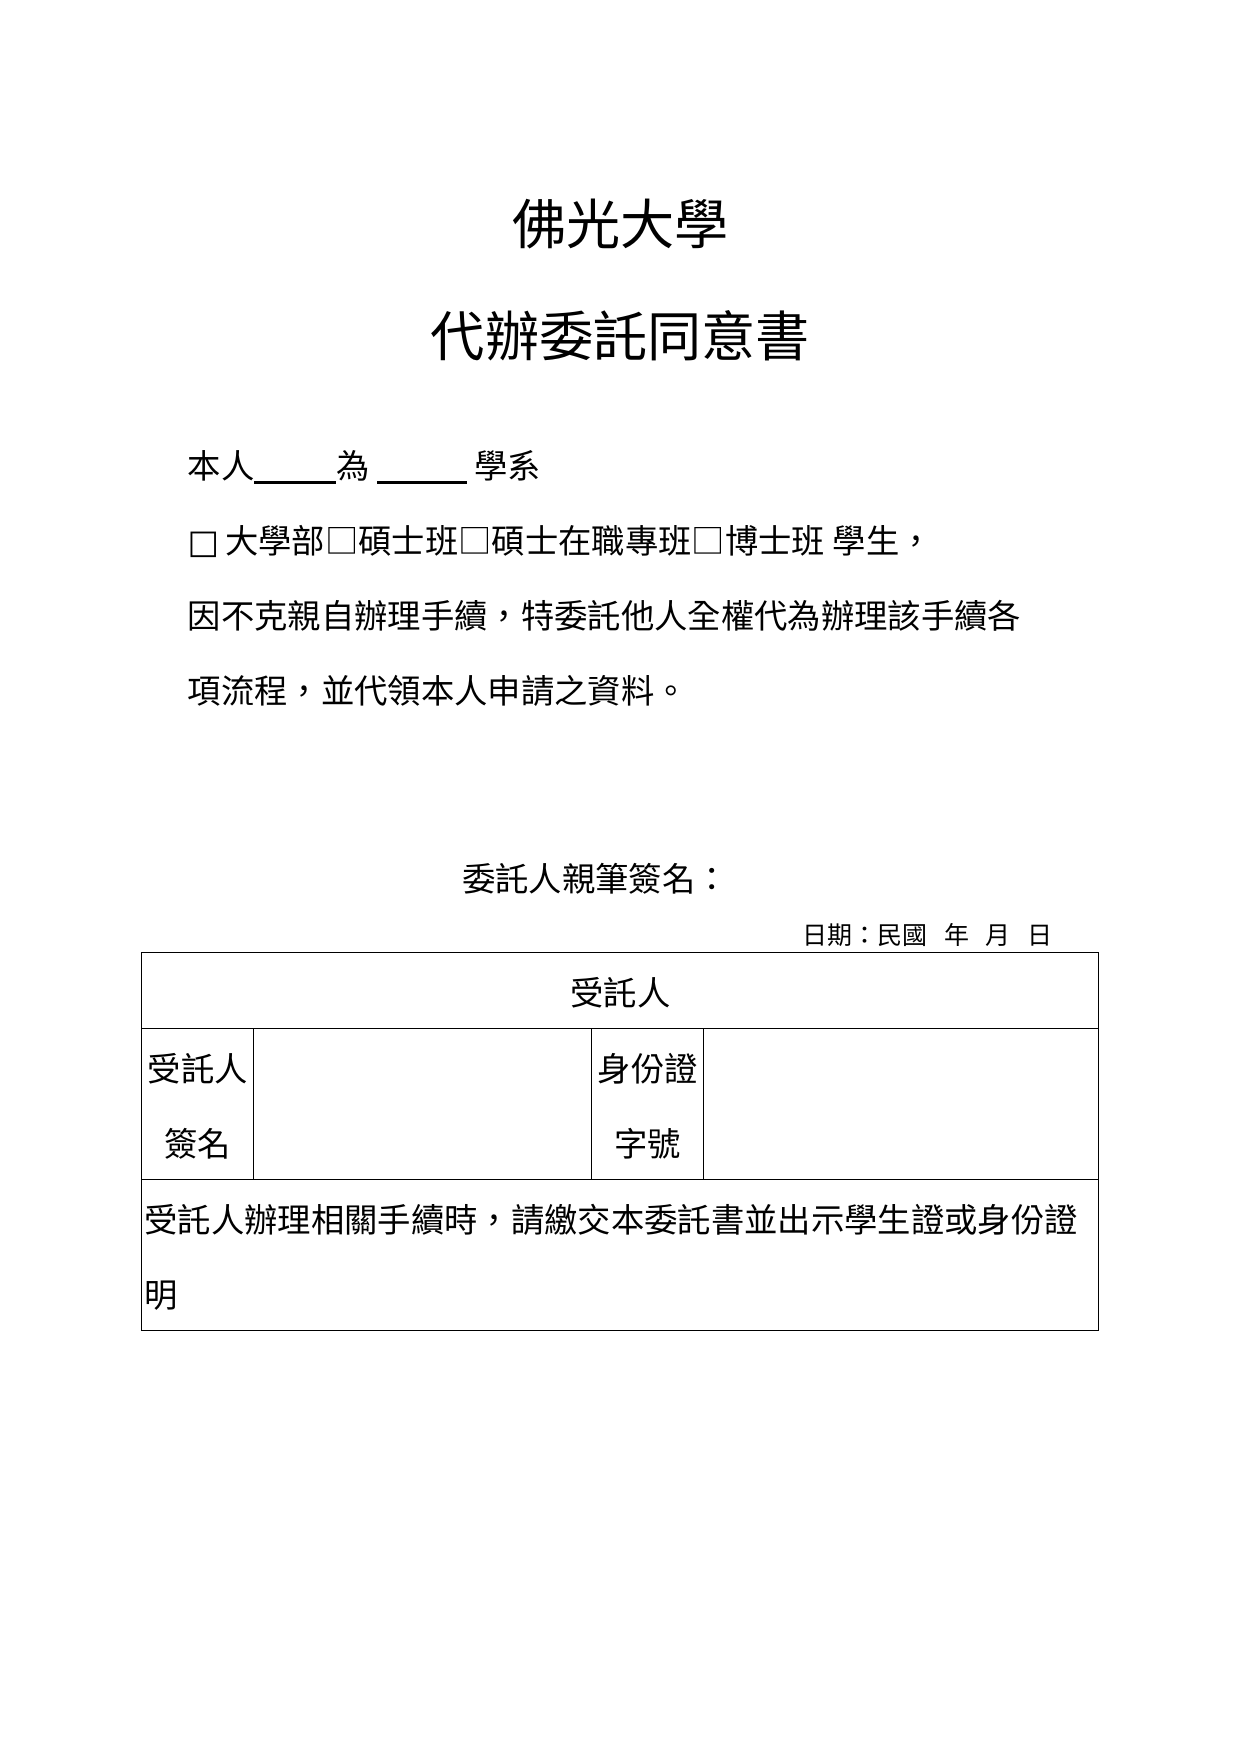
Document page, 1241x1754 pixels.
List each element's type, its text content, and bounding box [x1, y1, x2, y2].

table_cell 受託人辦理相關手續時，請繳交本委託書並出示學生證或身份證明 [142, 1180, 1098, 1330]
list 大學部□碩士班□碩士在職專班□博士班 學生， [187, 502, 1053, 577]
table_cell 受託人簽名 [142, 1029, 253, 1179]
text 代辦委託同意書 [187, 277, 1053, 389]
table_cell 身份證字號 [592, 1029, 703, 1179]
text 日期：民國 年 月 日 [187, 914, 1053, 952]
table_header 受託人 [142, 953, 1098, 1028]
table_cell [704, 1029, 1098, 1179]
table_cell [254, 1029, 591, 1179]
text 本人 為 學系 [187, 427, 1053, 502]
text 委託人親筆簽名： [187, 839, 986, 914]
text 佛光大學 [187, 164, 1053, 277]
text 因不克親自辦理手續，特委託他人全權代為辦理該手續各項流程，並代領本人申請之資料。 [187, 577, 1053, 727]
